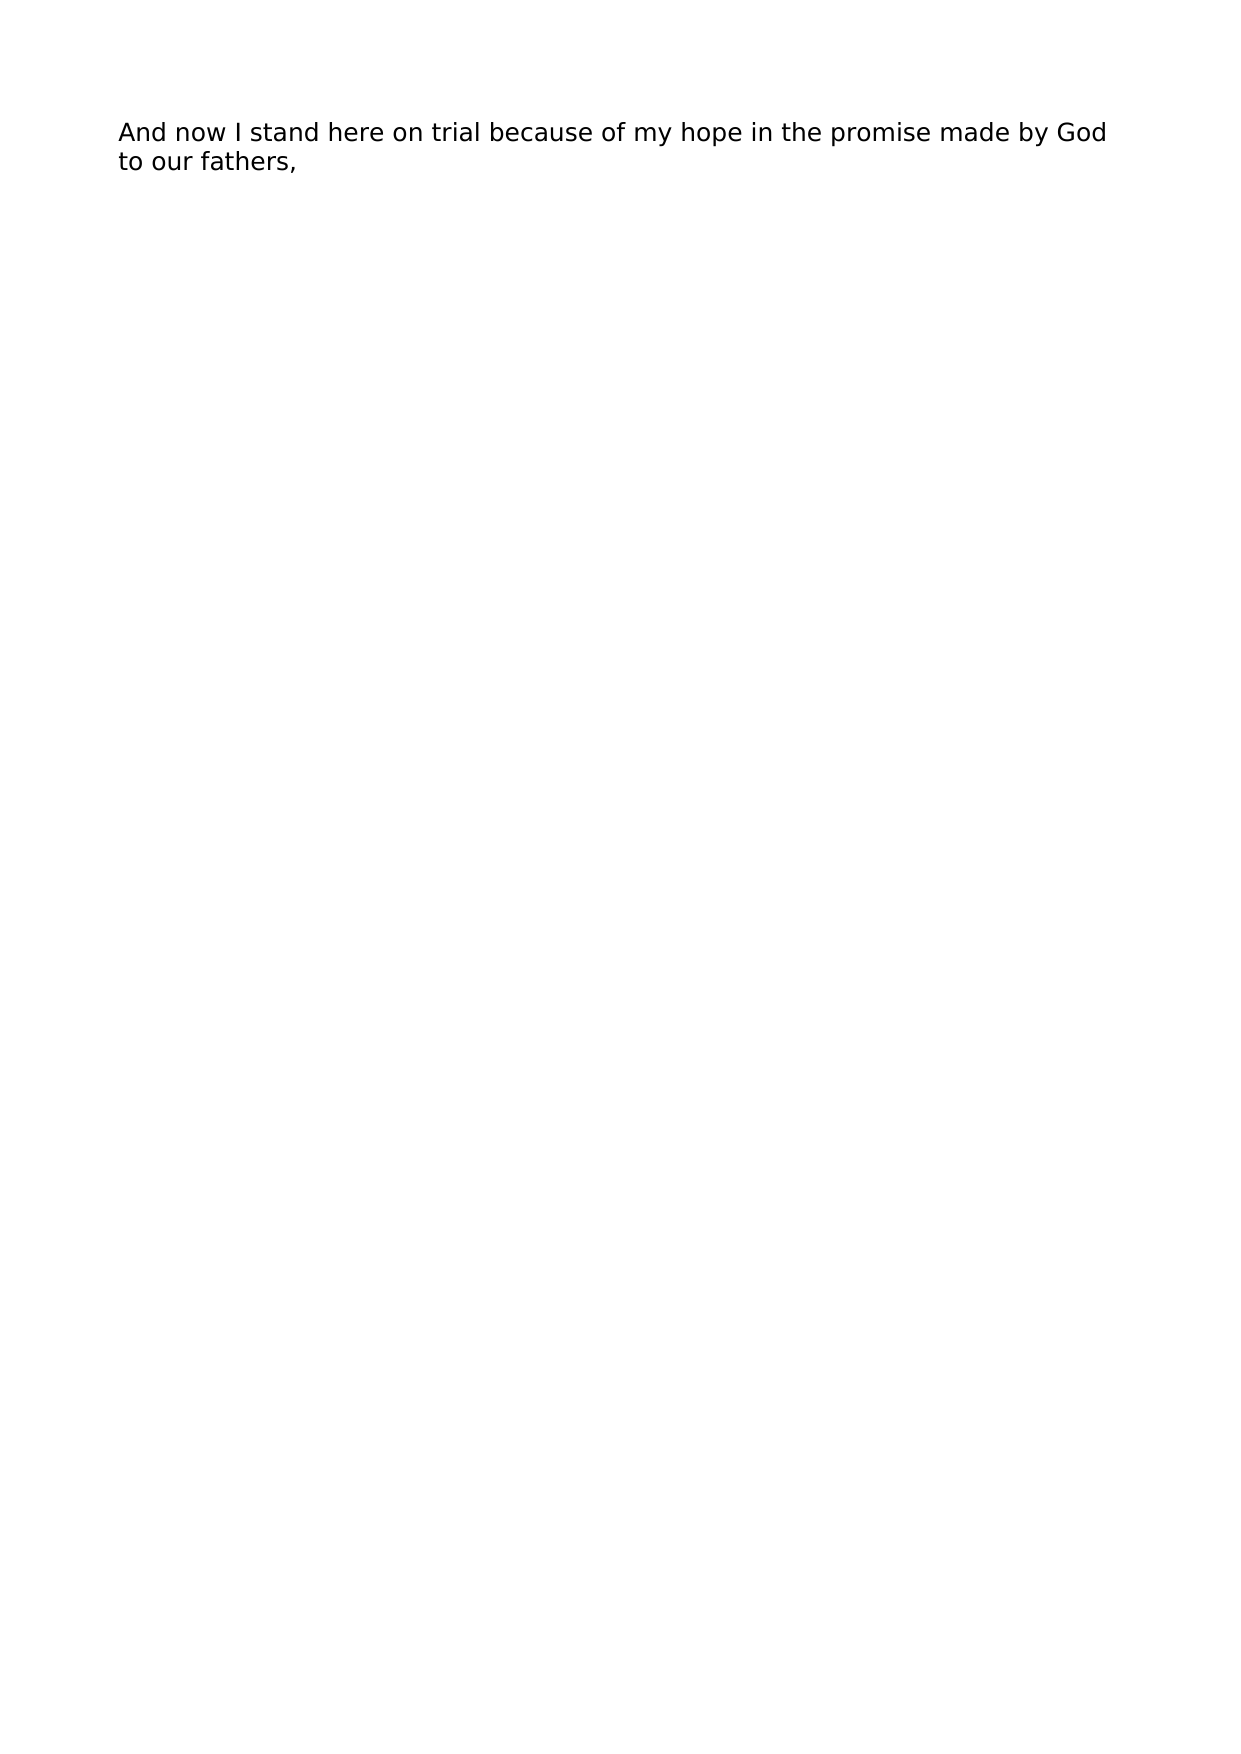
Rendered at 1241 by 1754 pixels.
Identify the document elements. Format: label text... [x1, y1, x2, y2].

text And now I stand here on trial because of my hope in the promise made by God to our fathers, [118, 118, 1122, 176]
